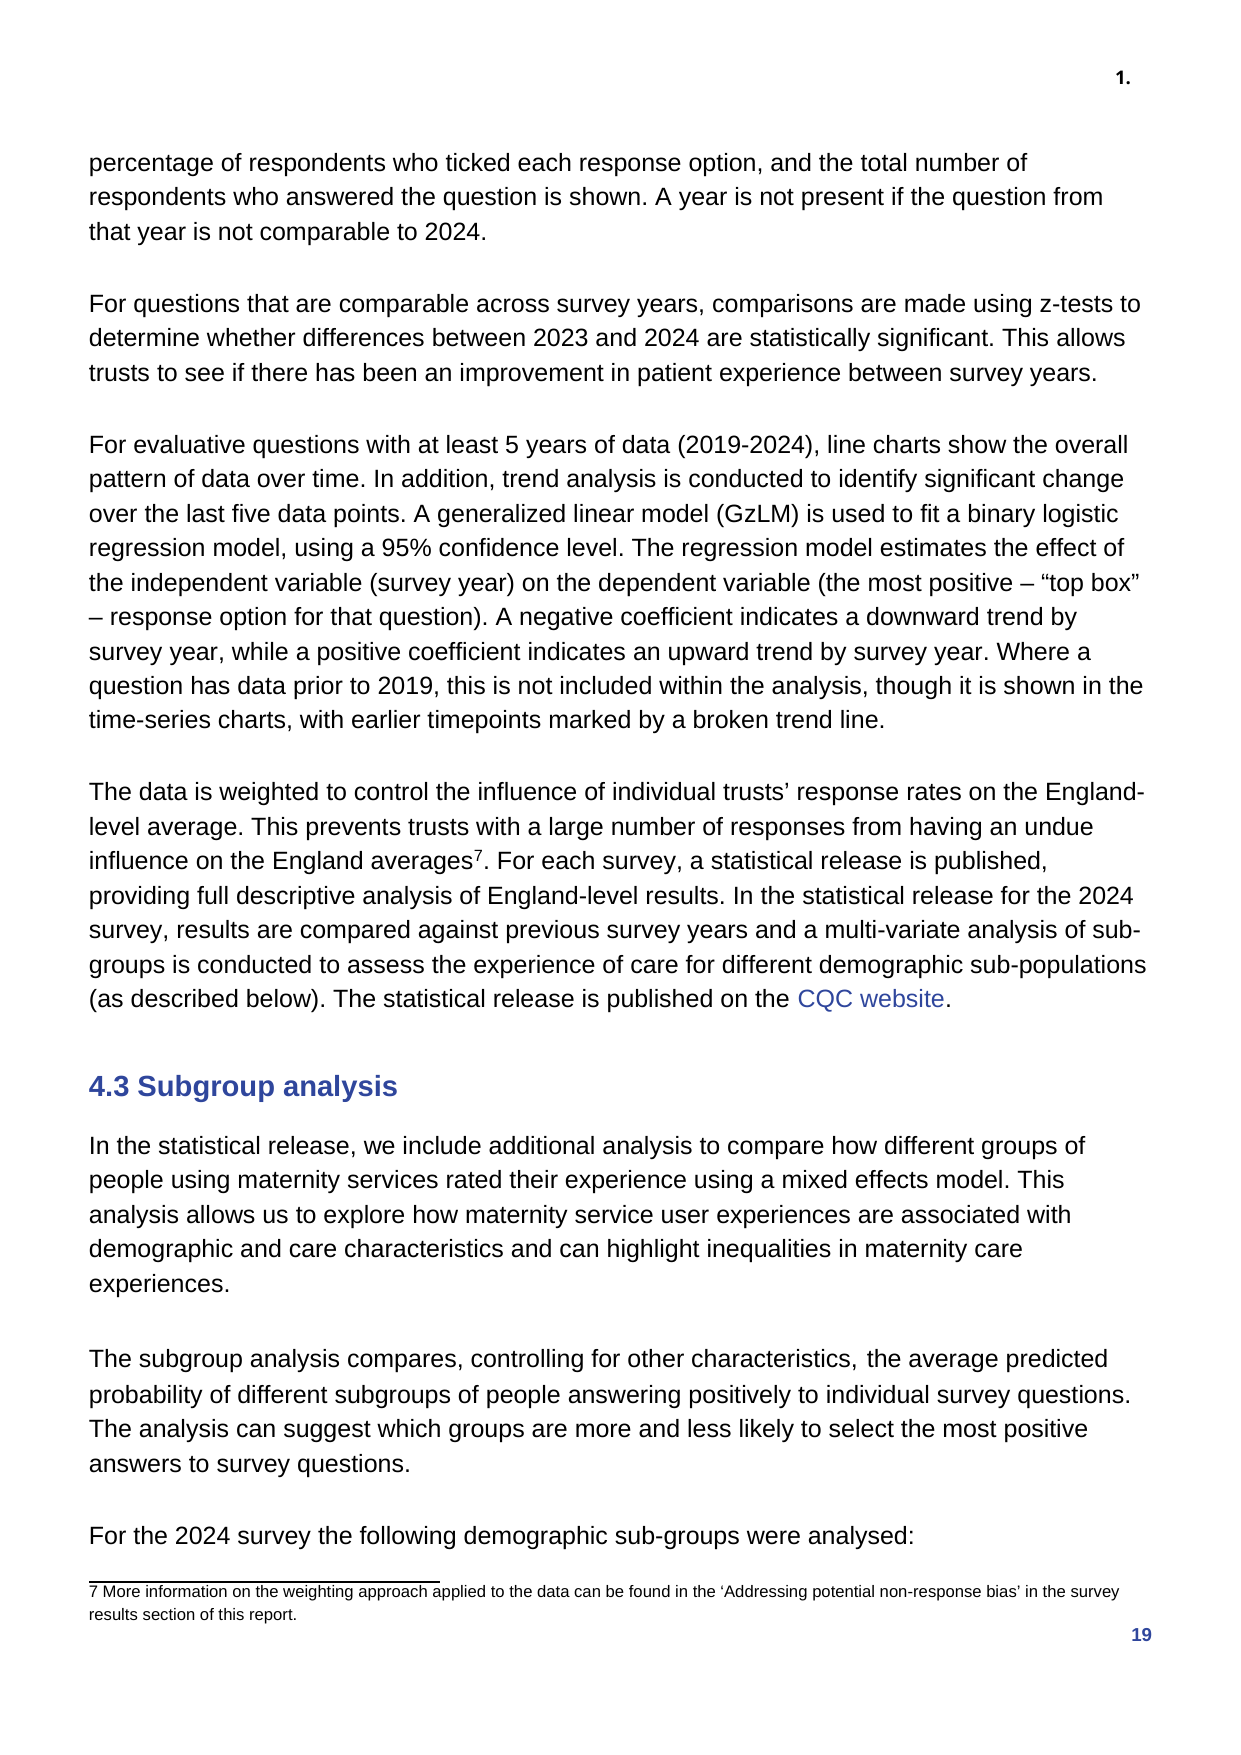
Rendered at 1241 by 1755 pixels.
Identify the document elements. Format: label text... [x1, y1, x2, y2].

subtitle 4.3 Subgroup analysis [89, 1069, 1152, 1102]
text For evaluative questions with at least 5 years of data (2019-2024), line charts show the overall pattern of data over time. In addition, trend analysis is conducted to identify significant change over the last five data points. A generalized linear model (GzLM) is used to fit a binary logistic regression model, using a 95% confidence level. The regression model estimates the effect of the independent variable (survey year) on the dependent variable (the most positive – “top box” – response option for that question). A negative coefficient indicates a downward trend by survey year, while a positive coefficient indicates an upward trend by survey year. Where a question has data prior to 2019, this is not included within the analysis, though it is shown in the time-series charts, with earlier timepoints marked by a broken trend line. [89, 429, 1152, 734]
text In the statistical release, we include additional analysis to compare how different groups of people using maternity services rated their experience using a mixed effects model. This analysis allows us to explore how maternity service user experiences are associated with demographic and care characteristics and can highlight inequalities in maternity care experiences. [89, 1131, 1152, 1297]
text The subgroup analysis compares, controlling for other characteristics, the average predicted probability of different subgroups of people answering positively to individual survey questions. The analysis can suggest which groups are more and less likely to select the most positive answers to survey questions. [89, 1341, 1152, 1477]
text The data is weighted to control the influence of individual trusts’ response rates on the England-level average. This prevents trusts with a large number of responses from having an undue influence on the England averages. For each survey, a statistical release is published, providing full descriptive analysis of England-level results. In the statistical release for the 2024 survey, results are compared against previous survey years and a multi-variate analysis of sub-groups is conducted to assess the experience of care for different demographic sub-populations (as described below). The statistical release is published on the CQC website. [89, 777, 1152, 1013]
text More information on the weighting approach applied to the data can be found in the ‘Addressing potential non-response bias’ in the survey results section of this report. [89, 1582, 1152, 1624]
text percentage of respondents who ticked each response option, and the total number of respondents who answered the question is shown. A year is not present if the question from that year is not comparable to 2024. [89, 148, 1152, 245]
text For the 2024 survey the following demographic sub-groups were analysed: [89, 1521, 1152, 1549]
text For questions that are comparable across survey years, comparisons are made using z-tests to determine whether differences between 2023 and 2024 are statistically significant. This allows trusts to see if there has been an improvement in patient experience between survey years. [89, 289, 1152, 386]
